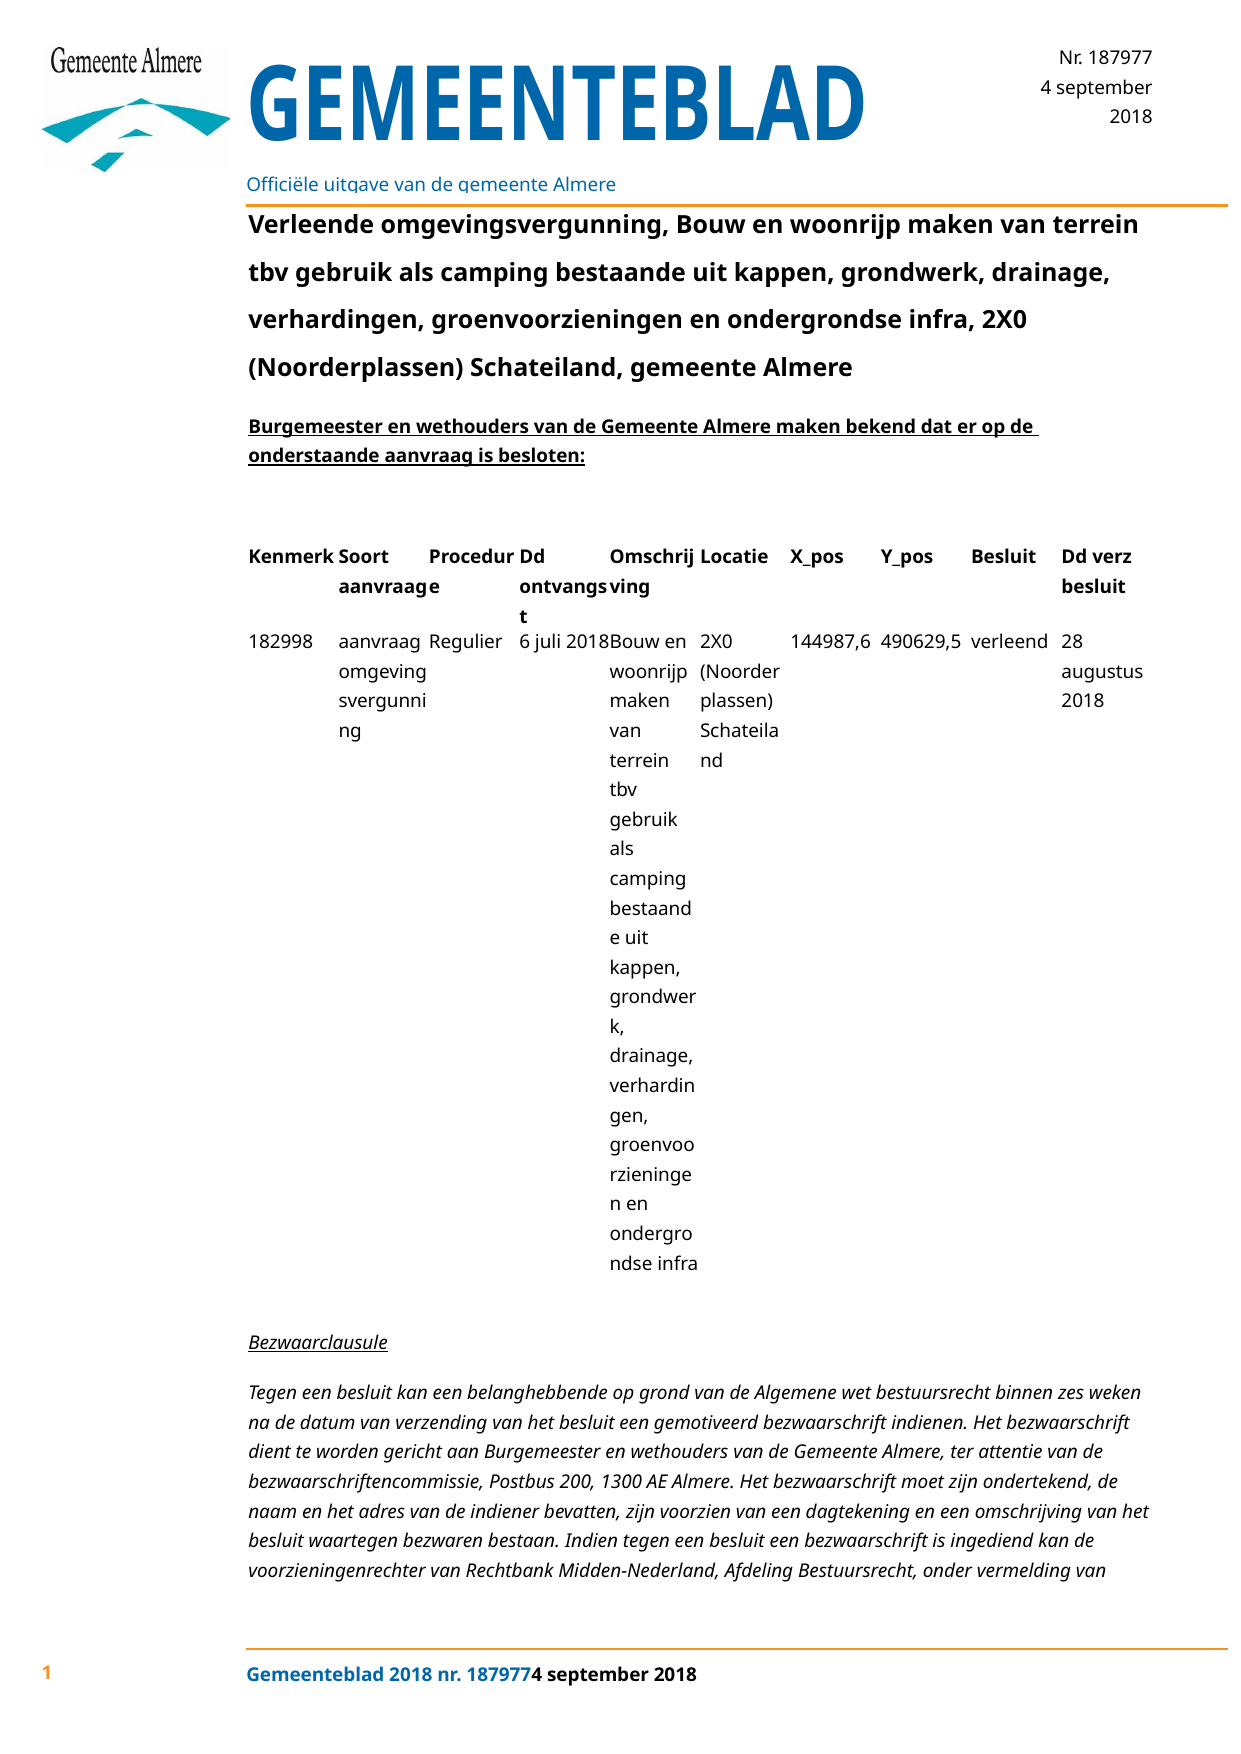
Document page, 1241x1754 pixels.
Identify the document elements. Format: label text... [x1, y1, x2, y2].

text Verleende omgevingsvergunning, Bouw en woonrijp maken van terrein tbv gebruik als camping bestaande uit kappen, grondwerk, drainage, verhardingen, groenvoorzieningen en ondergrondse infra, 2X0 (Noorderplassen) Schateiland, gemeente Almere [248, 207, 1152, 384]
table_header X_pos [790, 544, 881, 628]
table_cell 182998 [248, 629, 338, 1276]
table_cell 6 juli 2018 [519, 629, 609, 1276]
table_header Dd ontvangst [519, 544, 609, 628]
text Bezwaarclausule [248, 1329, 1152, 1355]
table_header Kenmerk [248, 544, 338, 628]
table_cell Bouw en woonrijp maken van terrein tbv gebruik als camping bestaande uit kappen, grondwerk, drainage, verhardingen, groenvoorzieningen en ondergrondse infra [609, 629, 700, 1276]
table_header Y_pos [881, 544, 971, 628]
table_header Besluit [971, 544, 1061, 628]
table_cell 28 augustus 2018 [1061, 629, 1152, 1276]
text Tegen een besluit kan een belanghebbende op grond van de Algemene wet bestuursrecht binnen zes weken na de datum van verzending van het besluit een gemotiveerd bezwaarschrift indienen. Het bezwaarschrift dient te worden gericht aan Burgemeester en wethouders van de Gemeente Almere, ter attentie van de bezwaarschriftencommissie, Postbus 200, 1300 AE Almere. Het bezwaarschrift moet zijn ondertekend, de naam en het adres van de indiener bevatten, zijn voorzien van een dagtekening en een omschrijving van het besluit waartegen bezwaren bestaan. Indien tegen een besluit een bezwaarschrift is ingediend kan de voorzieningenrechter van Rechtbank Midden-Nederland, Afdeling Bestuursrecht, onder vermelding van [248, 1379, 1152, 1583]
table_header Procedure [429, 544, 519, 628]
table_cell aanvraag omgevingsvergunning [338, 629, 429, 1276]
table_cell Regulier [429, 629, 519, 1276]
text Burgemeester en wethouders van de Gemeente Almere maken bekend dat er op de onderstaande aanvraag is besloten: [248, 413, 1152, 468]
picture [41, 47, 231, 172]
table_header Soort aanvraag [338, 544, 429, 628]
table_cell 144987,6 [790, 629, 881, 1276]
table_cell verleend [971, 629, 1061, 1276]
table_cell 2X0 (Noorderplassen) Schateiland [700, 629, 790, 1276]
table_cell 490629,5 [881, 629, 971, 1276]
table_header Locatie [700, 544, 790, 628]
table_header Dd verz besluit [1061, 544, 1152, 628]
table_header Omschrijving [609, 544, 700, 628]
